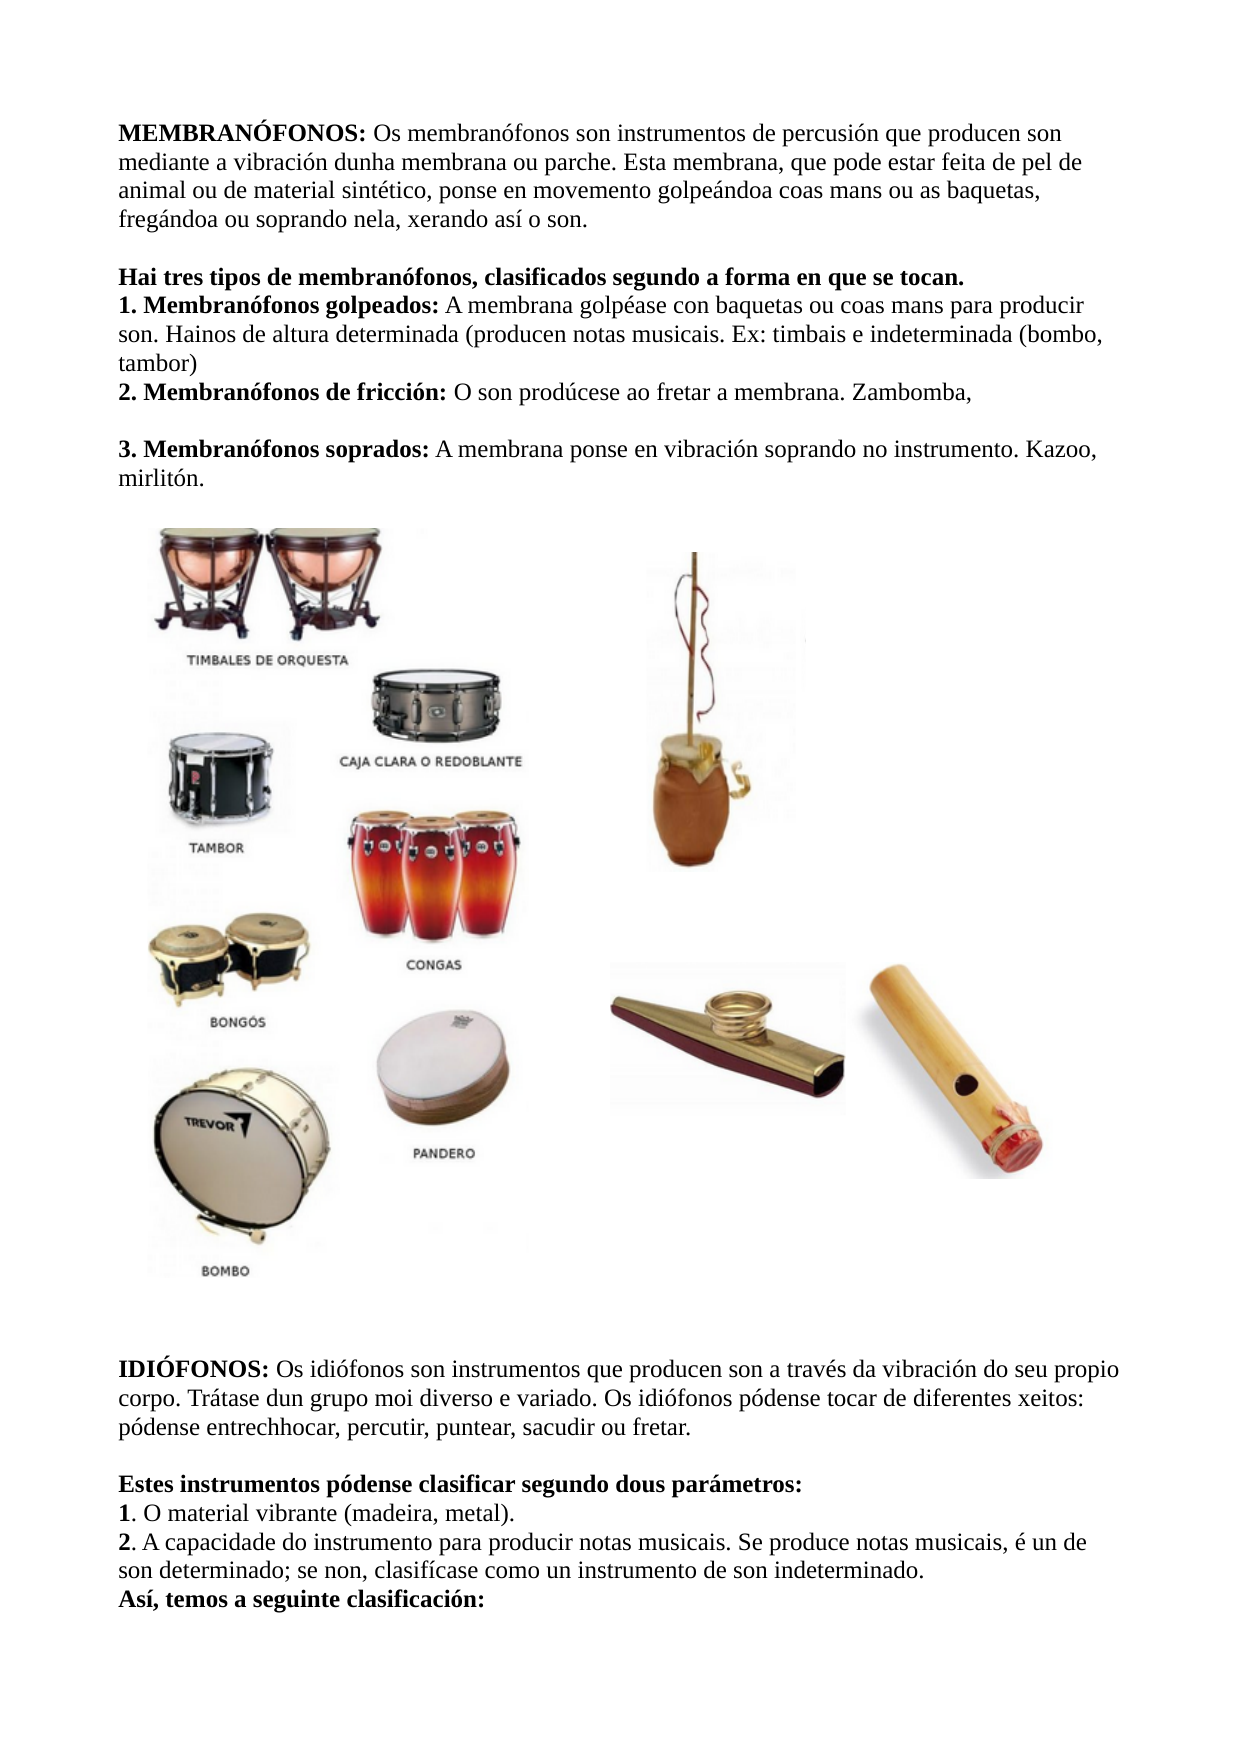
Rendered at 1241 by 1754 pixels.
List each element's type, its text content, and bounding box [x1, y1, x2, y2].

text 1. Membranófonos golpeados: A membrana golpéase con baquetas ou coas mans para producir son. Hainos de altura determinada (producen notas musicais. Ex: timbais e indeterminada (bombo, tambor) [118, 291, 1122, 377]
text Así, temos a seguinte clasificación: [118, 1584, 1122, 1613]
text Hai tres tipos de membranófonos, clasificados segundo a forma en que se tocan. [118, 262, 1122, 291]
picture [599, 962, 1056, 1179]
text IDIÓFONOS: Os idiófonos son instrumentos que producen son a través da vibración do seu propio corpo. Trátase dun grupo moi diverso e variado. Os idiófonos pódense tocar de diferentes xeitos: pódense entrechhocar, percutir, puntear, sacudir ou fretar. [118, 1354, 1122, 1441]
text 1. O material vibrante (madeira, metal). [118, 1498, 1122, 1527]
text 2. A capacidade do instrumento para producir notas musicais. Se produce notas musicais, é un de son determinado; se non, clasifícase como un instrumento de son indeterminado. [118, 1527, 1122, 1584]
text MEMBRANÓFONOS: Os membranófonos son instrumentos de percusión que producen son mediante a vibración dunha membrana ou parche. Esta membrana, que pode estar feita de pel de animal ou de material sintético, ponse en movemento golpeándoa coas mans ou as baquetas, fregándoa ou soprando nela, xerando así o son. [118, 118, 1122, 233]
picture [646, 552, 806, 872]
picture [147, 528, 530, 1278]
text 3. Membranófonos soprados: A membrana ponse en vibración soprando no instrumento. Kazoo, mirlitón. [118, 434, 1122, 492]
text 2. Membranófonos de fricción: O son prodúcese ao fretar a membrana. Zambomba, [118, 377, 1122, 406]
text Estes instrumentos pódense clasificar segundo dous parámetros: [118, 1469, 1122, 1498]
